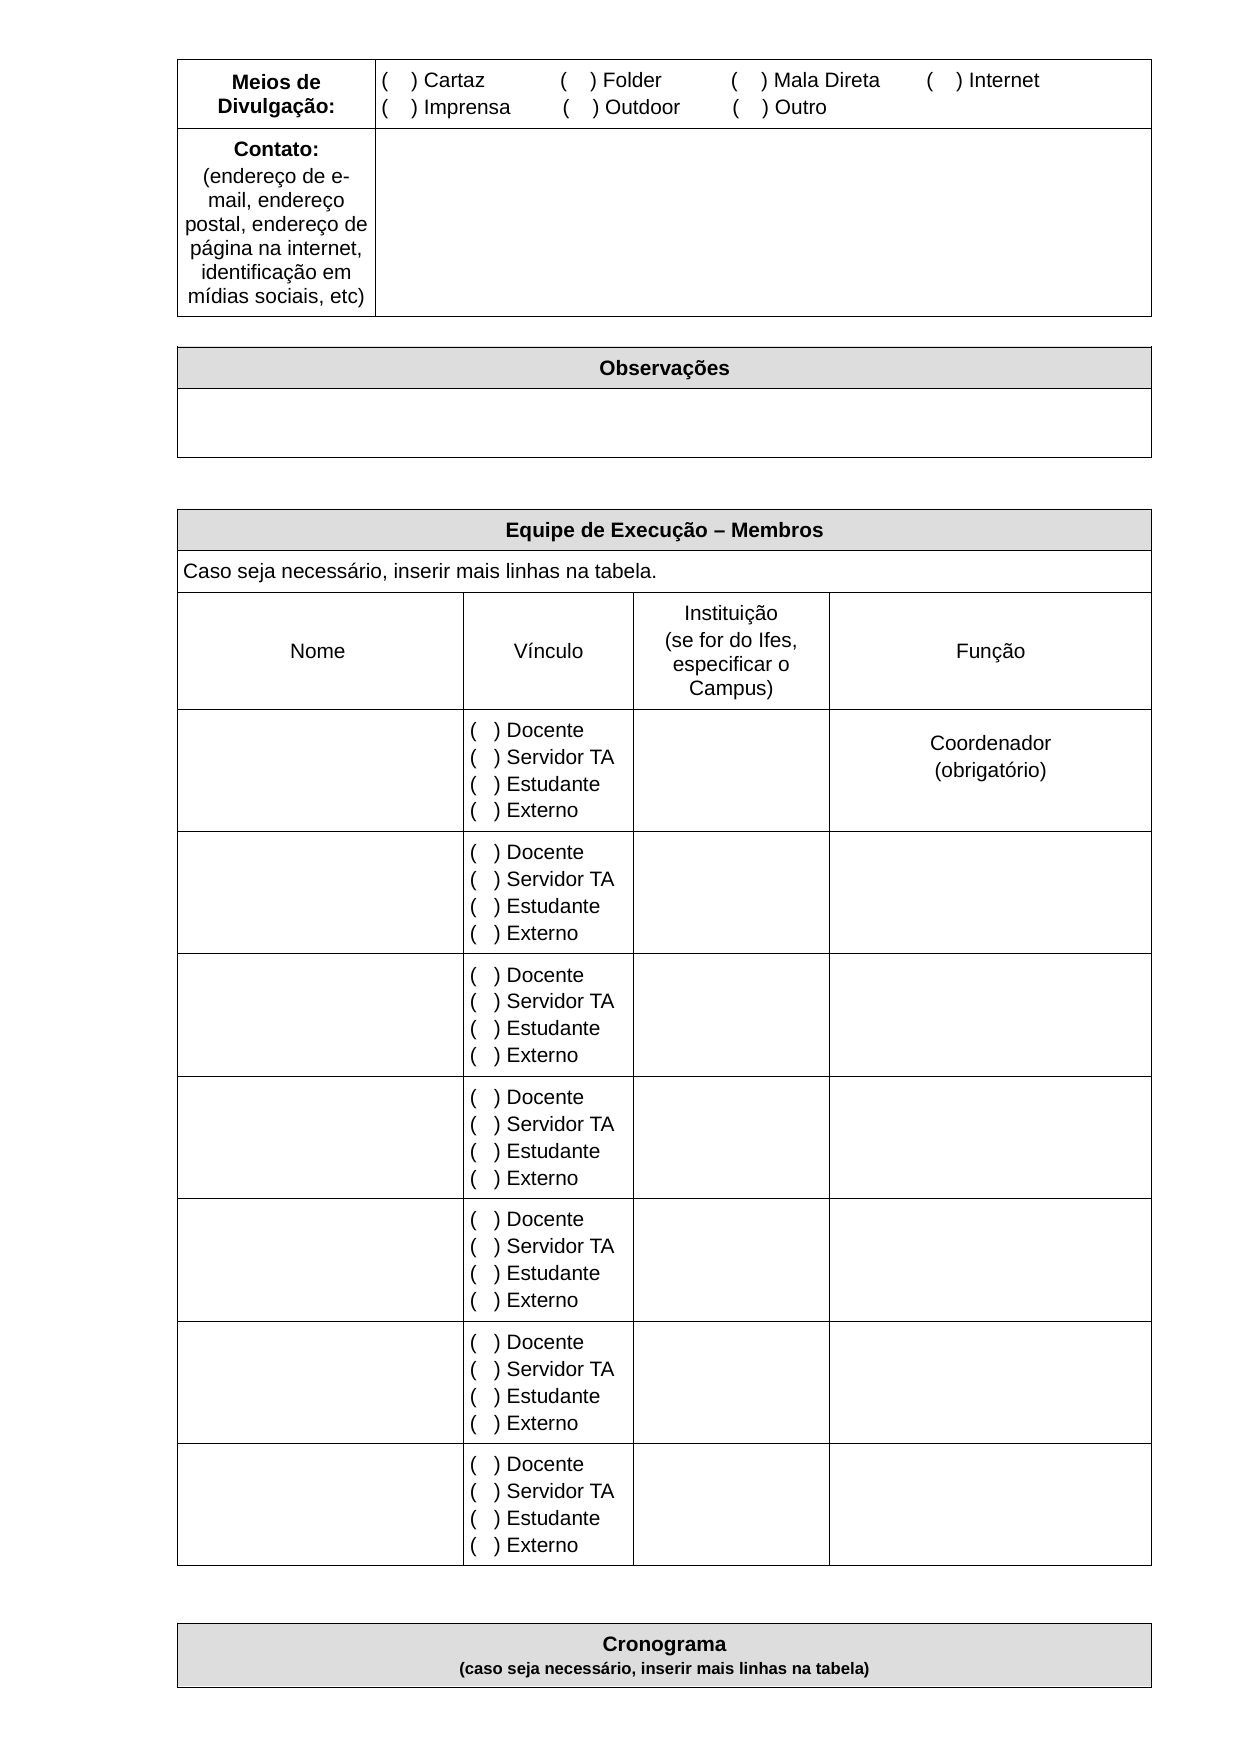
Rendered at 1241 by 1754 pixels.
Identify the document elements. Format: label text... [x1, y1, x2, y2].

table_cell [634, 1077, 829, 1198]
table_cell Contato: (endereço de e-mail, endereço postal, endereço de página na internet, identificação em mídias sociais, etc) [178, 129, 375, 316]
table_cell Coordenador (obrigatório) [830, 710, 1151, 831]
table_cell ( ) Docente ( ) Servidor TA ( ) Estudante ( ) Externo [464, 954, 633, 1076]
table_cell Instituição (se for do Ifes, especificar o Campus) [634, 593, 829, 708]
table_cell [634, 954, 829, 1076]
table_cell [178, 1322, 463, 1443]
table_header Cronograma (caso seja necessário, inserir mais linhas na tabela) [178, 1624, 1151, 1686]
table_cell [178, 1199, 463, 1321]
table_cell [178, 832, 463, 953]
table_cell ( ) Docente ( ) Servidor TA ( ) Estudante ( ) Externo [464, 1199, 633, 1321]
table_cell Meios de Divulgação: [178, 60, 375, 128]
table_cell [178, 710, 463, 831]
table_cell ( ) Docente ( ) Servidor TA ( ) Estudante ( ) Externo [464, 710, 633, 831]
table_cell [376, 129, 1151, 316]
table_cell [178, 389, 1151, 457]
table_cell [830, 1444, 1151, 1565]
table_cell [634, 1444, 829, 1565]
table_cell ( ) Cartaz ( ) Folder ( ) Mala Direta ( ) Internet ( ) Imprensa ( ) Outdoor ( ) Outro [376, 60, 1151, 128]
table_cell ( ) Docente ( ) Servidor TA ( ) Estudante ( ) Externo [464, 832, 633, 953]
table_cell [830, 1077, 1151, 1198]
table_cell [830, 832, 1151, 953]
table_cell [634, 832, 829, 953]
table_cell Função [830, 593, 1151, 708]
table_cell [830, 1322, 1151, 1443]
table_cell [178, 954, 463, 1076]
table_cell Vínculo [464, 593, 633, 708]
table_cell Caso seja necessário, inserir mais linhas na tabela. [178, 551, 1151, 592]
table_cell [634, 710, 829, 831]
table_cell [178, 1077, 463, 1198]
table_cell [830, 954, 1151, 1076]
table_cell ( ) Docente ( ) Servidor TA ( ) Estudante ( ) Externo [464, 1444, 633, 1565]
table_cell ( ) Docente ( ) Servidor TA ( ) Estudante ( ) Externo [464, 1077, 633, 1198]
table_header Observações [178, 348, 1151, 388]
table_cell [830, 1199, 1151, 1321]
table_cell [634, 1322, 829, 1443]
table_cell [178, 1444, 463, 1565]
table_cell [634, 1199, 829, 1321]
table_cell Nome [178, 593, 463, 708]
table_cell ( ) Docente ( ) Servidor TA ( ) Estudante ( ) Externo [464, 1322, 633, 1443]
table_header Equipe de Execução – Membros [178, 510, 1151, 550]
